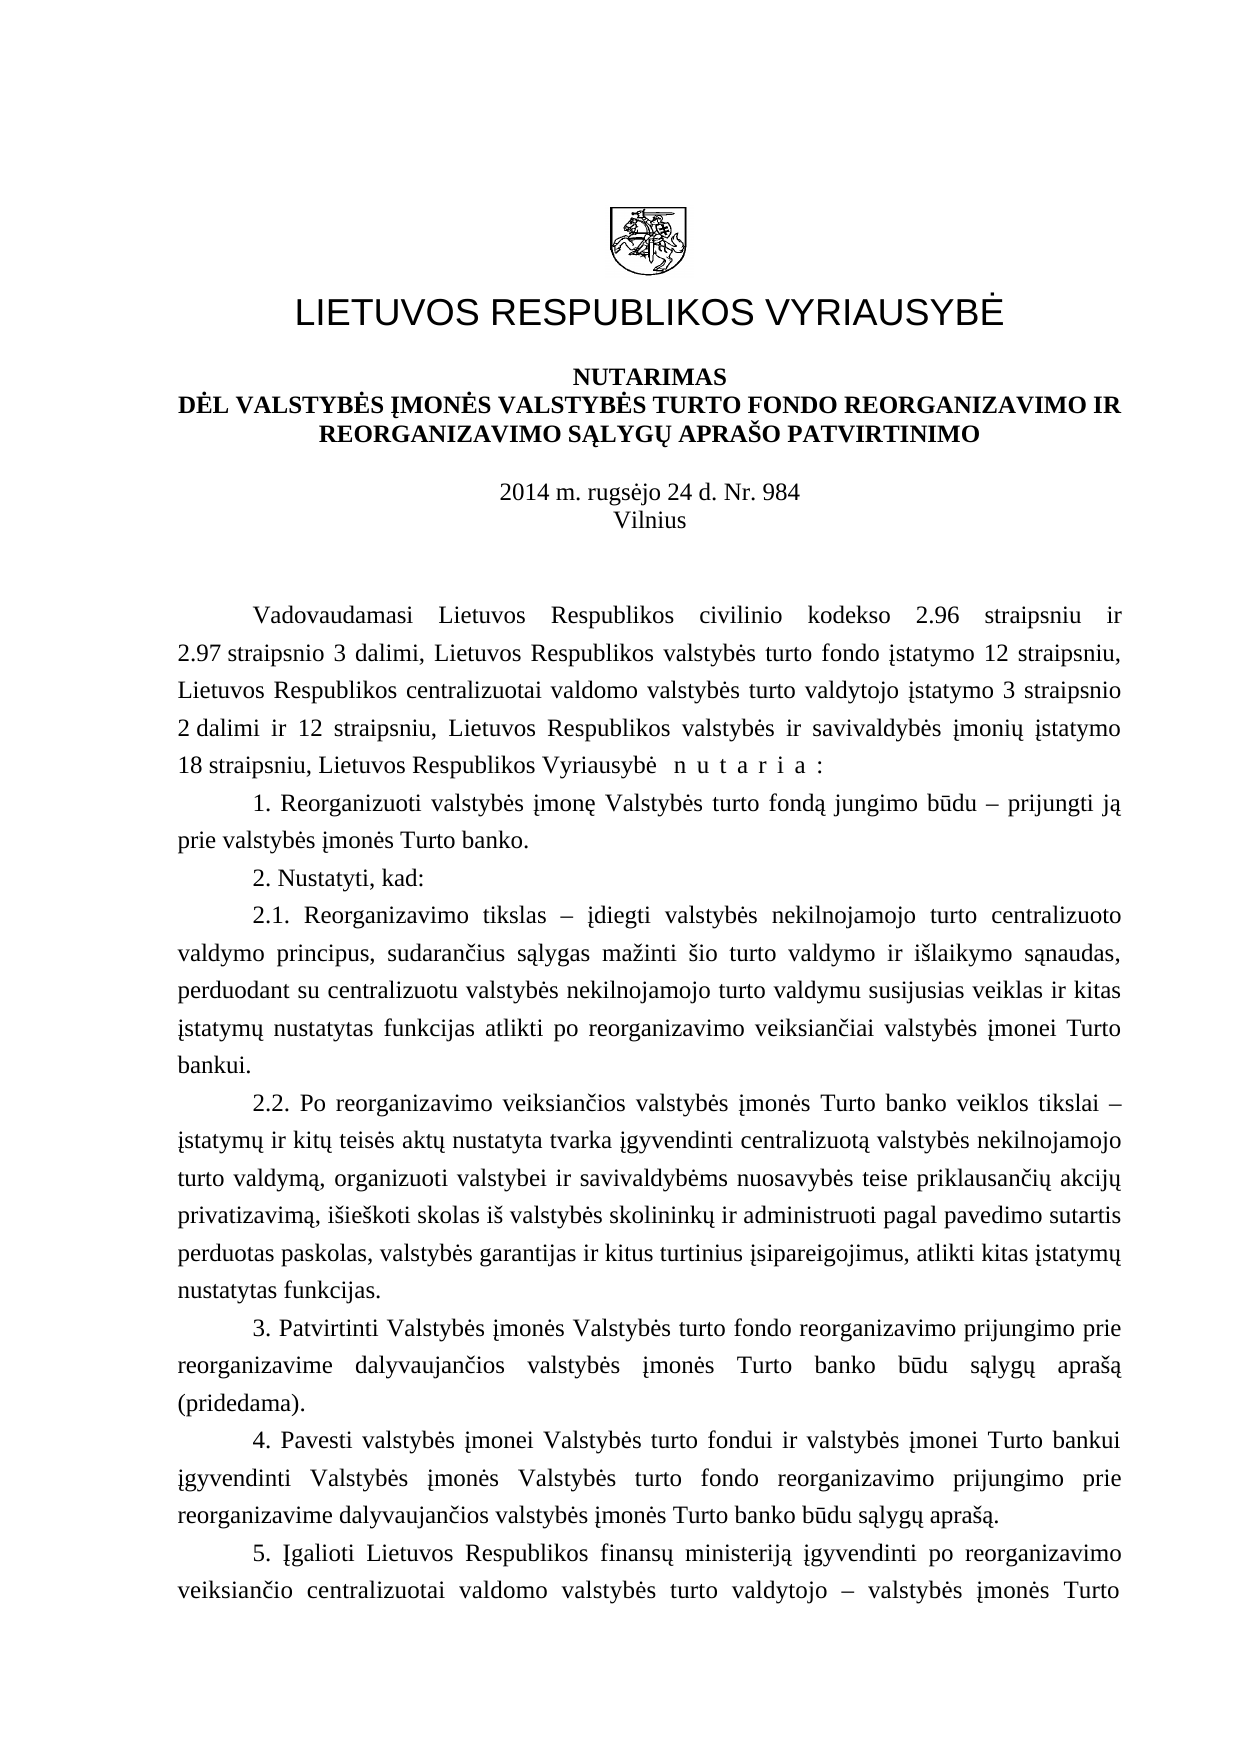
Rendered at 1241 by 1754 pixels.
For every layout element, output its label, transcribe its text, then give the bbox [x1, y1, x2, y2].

text 1. Reorganizuoti valstybės įmonę Valstybės turto fondą jungimo būdu – prijungti ją prie valstybės įmonės Turto banko. [177, 779, 1122, 854]
text 2014 m. rugsėjo 24 d. Nr. 984 Vilnius [177, 477, 1122, 534]
text Dėl VALSTYBĖS ĮMONĖS VALSTYBĖS TURTO FONDO REORGANIZAVIMO IR REORGANIZAVIMO SĄLYGŲ APRAŠO PATVIRTINIMO [177, 390, 1122, 448]
text 2.1. Reorganizavimo tikslas – įdiegti valstybės nekilnojamojo turto centralizuoto valdymo principus, sudarančius sąlygas mažinti šio turto valdymo ir išlaikymo sąnaudas, perduodant su centralizuotu valstybės nekilnojamojo turto valdymu susijusias veiklas ir kitas įstatymų nustatytas funkcijas atlikti po reorganizavimo veiksiančiai valstybės įmonei Turto bankui. [177, 892, 1122, 1079]
text 2. Nustatyti, kad: [177, 854, 1122, 892]
text Vadovaudamasi Lietuvos Respublikos civilinio kodekso 2.96 straipsniu ir 2.97 straipsnio 3 dalimi, Lietuvos Respublikos valstybės turto fondo įstatymo 12 straipsniu, Lietuvos Respublikos centralizuotai valdomo valstybės turto valdytojo įstatymo 3 straipsnio 2 dalimi ir 12 straipsniu, Lietuvos Respublikos valstybės ir savivaldybės įmonių įstatymo 18 straipsniu, Lietuvos Respublikos Vyriausybė nutaria: [177, 592, 1122, 779]
text 4. Pavesti valstybės įmonei Valstybės turto fondui ir valstybės įmonei Turto bankui įgyvendinti Valstybės įmonės Valstybės turto fondo reorganizavimo prijungimo prie reorganizavime dalyvaujančios valstybės įmonės Turto banko būdu sąlygų aprašą. [177, 1417, 1122, 1529]
text nutarimas [177, 362, 1122, 390]
text 3. Patvirtinti Valstybės įmonės Valstybės turto fondo reorganizavimo prijungimo prie reorganizavime dalyvaujančios valstybės įmonės Turto banko būdu sąlygų aprašą (pridedama). [177, 1304, 1122, 1417]
text 2.2. Po reorganizavimo veiksiančios valstybės įmonės Turto banko veiklos tikslai – įstatymų ir kitų teisės aktų nustatyta tvarka įgyvendinti centralizuotą valstybės nekilnojamojo turto valdymą, organizuoti valstybei ir savivaldybėms nuosavybės teise priklausančių akcijų privatizavimą, išieškoti skolas iš valstybės skolininkų ir administruoti pagal pavedimo sutartis perduotas paskolas, valstybės garantijas ir kitus turtinius įsipareigojimus, atlikti kitas įstatymų nustatytas funkcijas. [177, 1079, 1122, 1304]
text Lietuvos Respublikos Vyriausybė [177, 290, 1122, 333]
text 5. Įgalioti Lietuvos Respublikos finansų ministeriją įgyvendinti po reorganizavimo veiksiančio centralizuotai valdomo valstybės turto valdytojo – valstybės įmonės Turto [177, 1529, 1122, 1604]
